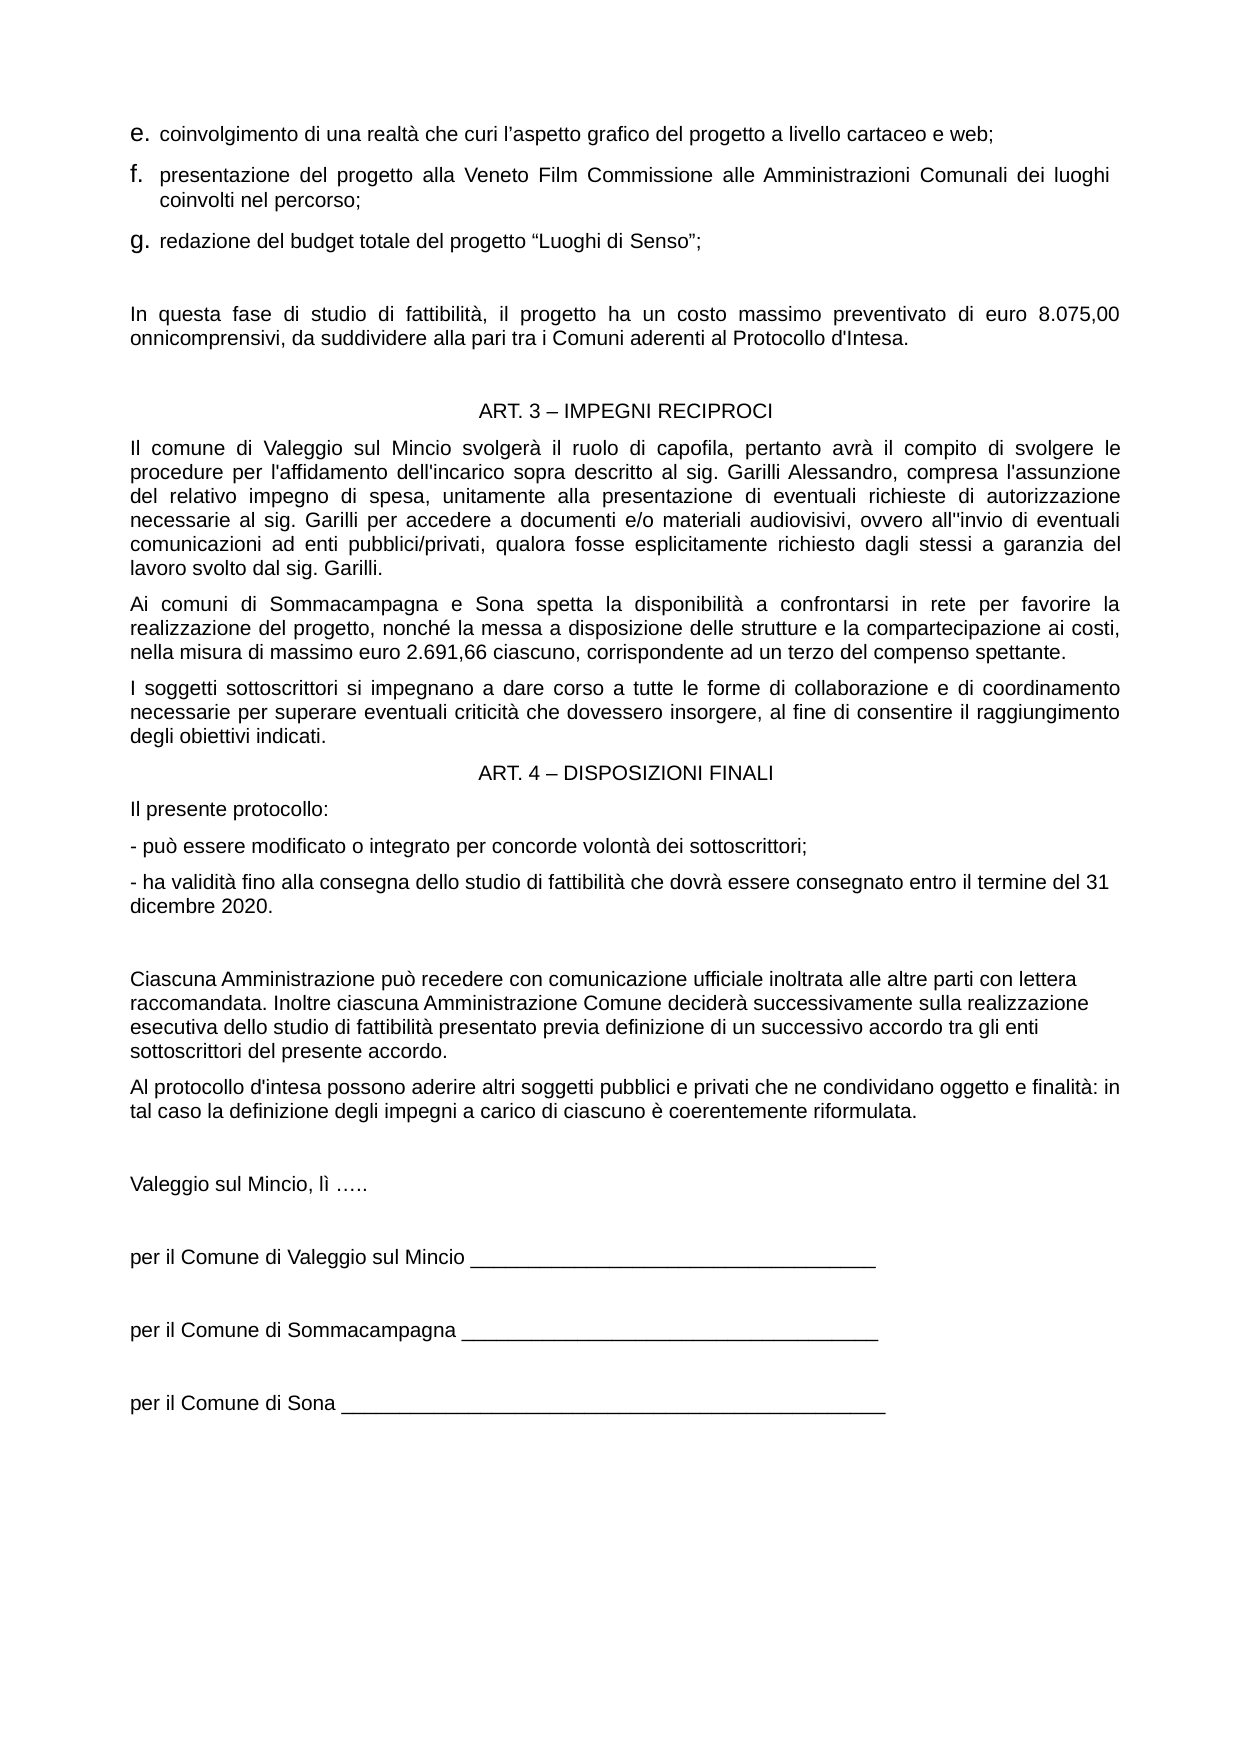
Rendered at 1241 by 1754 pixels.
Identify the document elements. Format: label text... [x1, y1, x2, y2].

list Al protocollo d'intesa possono aderire altri soggetti pubblici e privati che ne condividano oggetto e finalità: in tal caso la definizione degli impegni a carico di ciascuno è coerentemente riformulata. [130, 1075, 1122, 1123]
list Il comune di Valeggio sul Mincio svolgerà il ruolo di capofila, pertanto avrà il compito di svolgere le procedure per l'affidamento dell'incarico sopra descritto al sig. Garilli Alessandro, compresa l'assunzione del relativo impegno di spesa, unitamente alla presentazione di eventuali richieste di autorizzazione necessarie al sig. Garilli per accedere a documenti e/o materiali audiovisivi, ovvero all''invio di eventuali comunicazioni ad enti pubblici/privati, qualora fosse esplicitamente richiesto dagli stessi a garanzia del lavoro svolto dal sig. Garilli. [130, 436, 1122, 579]
list ART. 3 – IMPEGNI RECIPROCI [130, 399, 1122, 423]
list per il Comune di Sona _______________________________________________ [130, 1391, 1122, 1415]
list - può essere modificato o integrato per concorde volontà dei sottoscrittori; [130, 833, 1122, 857]
list Ciascuna Amministrazione può recedere con comunicazione ufficiale inoltrata alle altre parti con lettera raccomandata. Inoltre ciascuna Amministrazione Comune deciderà successivamente sulla realizzazione esecutiva dello studio di fattibilità presentato previa definizione di un successivo accordo tra gli enti sottoscrittori del presente accordo. [130, 967, 1122, 1063]
list I soggetti sottoscrittori si impegnano a dare corso a tutte le forme di collaborazione e di coordinamento necessarie per superare eventuali criticità che dovessero insorgere, al fine di consentire il raggiungimento degli obiettivi indicati. [130, 676, 1122, 748]
list Il presente protocollo: [130, 797, 1122, 821]
list Valeggio sul Mincio, lì ….. [130, 1172, 1122, 1196]
list - ha validità fino alla consegna dello studio di fattibilità che dovrà essere consegnato entro il termine del 31 dicembre 2020. [130, 870, 1122, 918]
list per il Comune di Valeggio sul Mincio ___________________________________ [130, 1245, 1122, 1269]
list presentazione del progetto alla Veneto Film Commissione alle Amministrazioni Comunali dei luoghi coinvolti nel percorso; [130, 159, 1111, 212]
list Ai comuni di Sommacampagna e Sona spetta la disponibilità a confrontarsi in rete per favorire la realizzazione del progetto, nonché la messa a disposizione delle strutture e la compartecipazione ai costi, nella misura di massimo euro 2.691,66 ciascuno, corrispondente ad un terzo del compenso spettante. [130, 592, 1122, 664]
list ART. 4 – DISPOSIZIONI FINALI [130, 761, 1122, 784]
list per il Comune di Sommacampagna ____________________________________ [130, 1318, 1122, 1342]
list redazione del budget totale del progetto “Luoghi di Senso”; [130, 224, 1122, 253]
list In questa fase di studio di fattibilità, il progetto ha un costo massimo preventivato di euro 8.075,00 onnicomprensivi, da suddividere alla pari tra i Comuni aderenti al Protocollo d'Intesa. [130, 302, 1122, 350]
list coinvolgimento di una realtà che curi l’aspetto grafico del progetto a livello cartaceo e web; [130, 118, 1122, 147]
